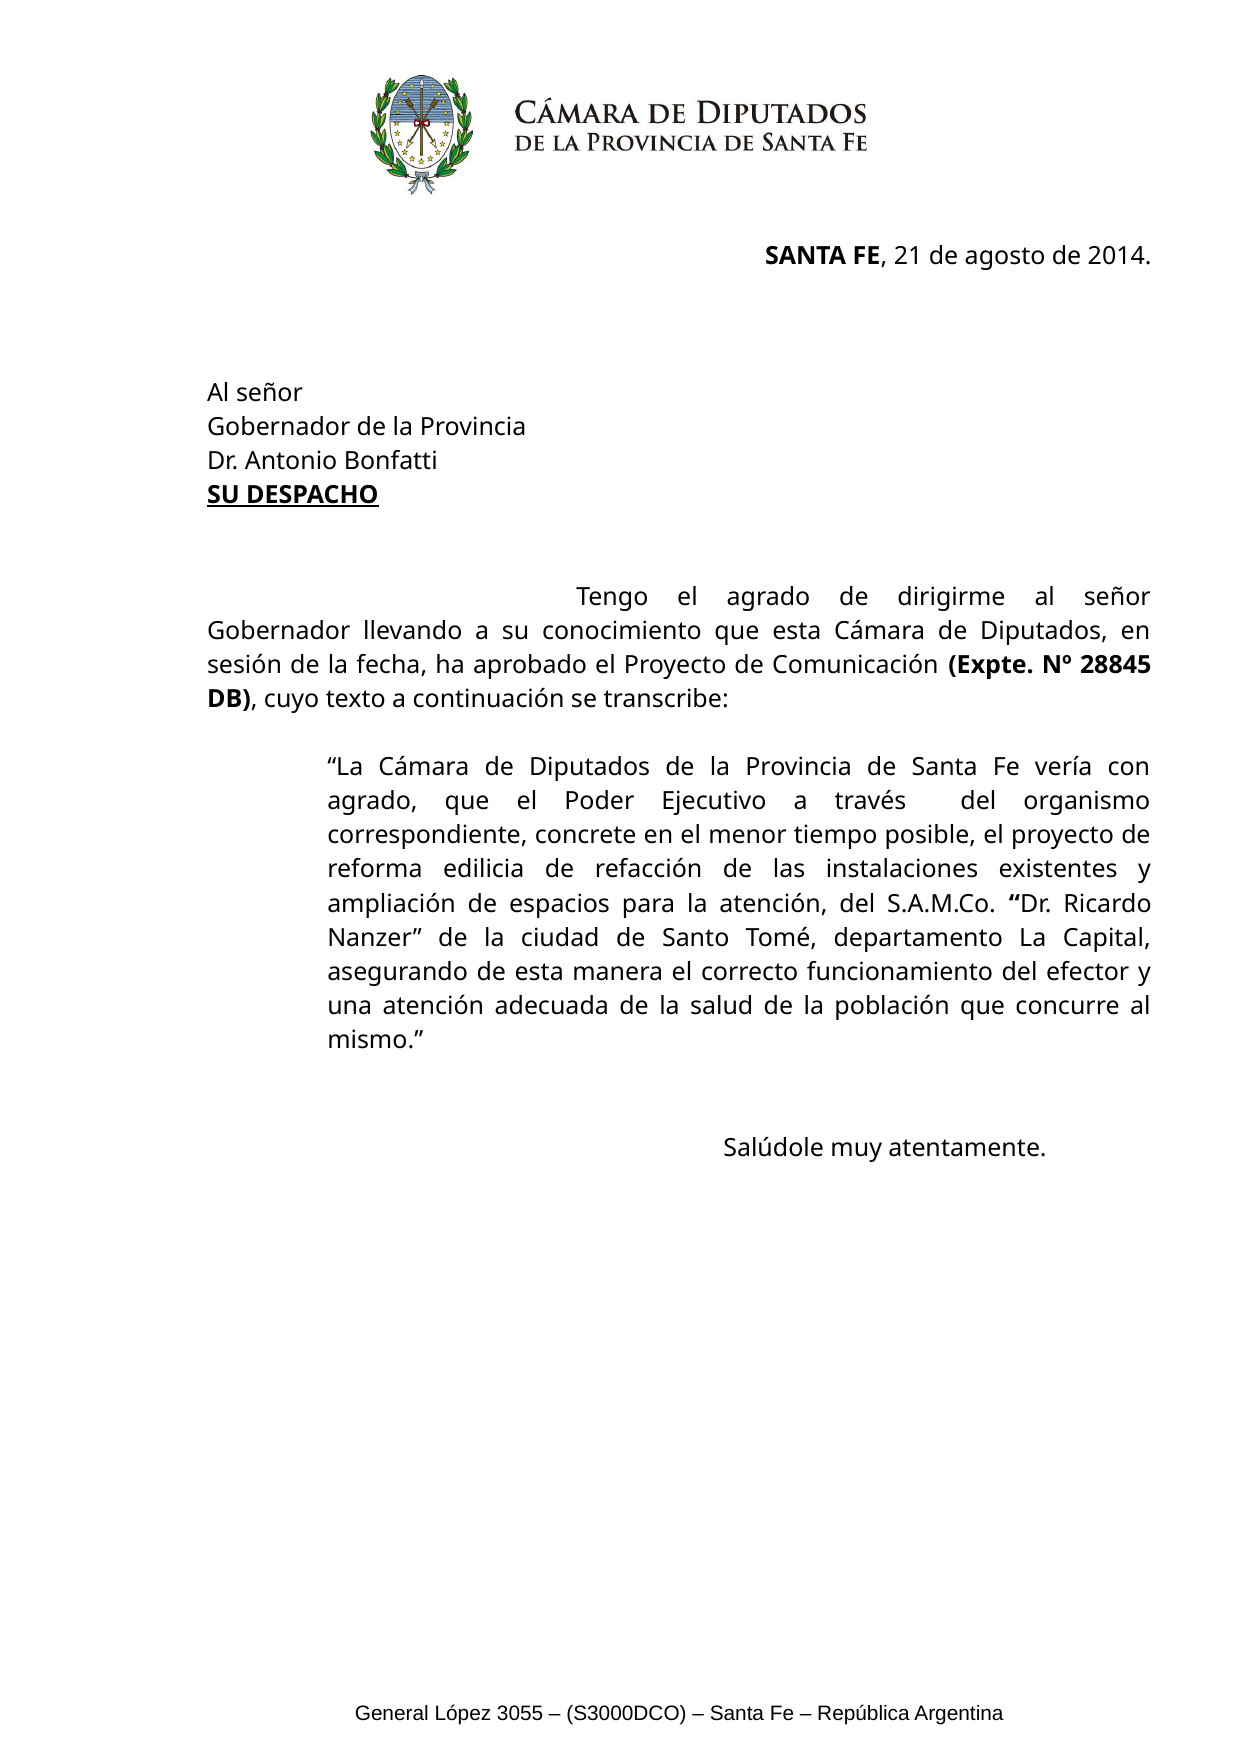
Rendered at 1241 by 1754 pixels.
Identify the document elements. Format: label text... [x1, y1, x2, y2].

text SANTA FE, 21 de agosto de 2014. [207, 238, 1152, 272]
text SU DESPACHO [207, 476, 1152, 511]
text Gobernador de la Provincia [207, 408, 1152, 442]
text Salúdole muy atentamente. [649, 1129, 1152, 1164]
text Tengo el agrado de dirigirme al señor Gobernador llevando a su conocimiento que esta Cámara de Diputados, en sesión de la fecha, ha aprobado el Proyecto de Comunicación (Expte. Nº 28845 DB), cuyo texto a continuación se transcribe: [207, 579, 1152, 715]
picture [370, 75, 867, 199]
text Al señor [207, 374, 1152, 408]
text Dr. Antonio Bonfatti [207, 442, 1152, 476]
text “La Cámara de Diputados de la Provincia de Santa Fe vería con agrado, que el Poder Ejecutivo a través del organismo correspondiente, concrete en el menor tiempo posible, el proyecto de reforma edilicia de refacción de las instalaciones existentes y ampliación de espacios para la atención, del S.A.M.Co. “Dr. Ricardo Nanzer” de la ciudad de Santo Tomé, departamento La Capital, asegurando de esta manera el correcto funcionamiento del efector y una atención adecuada de la salud de la población que concurre al mismo.” [327, 749, 1152, 1056]
